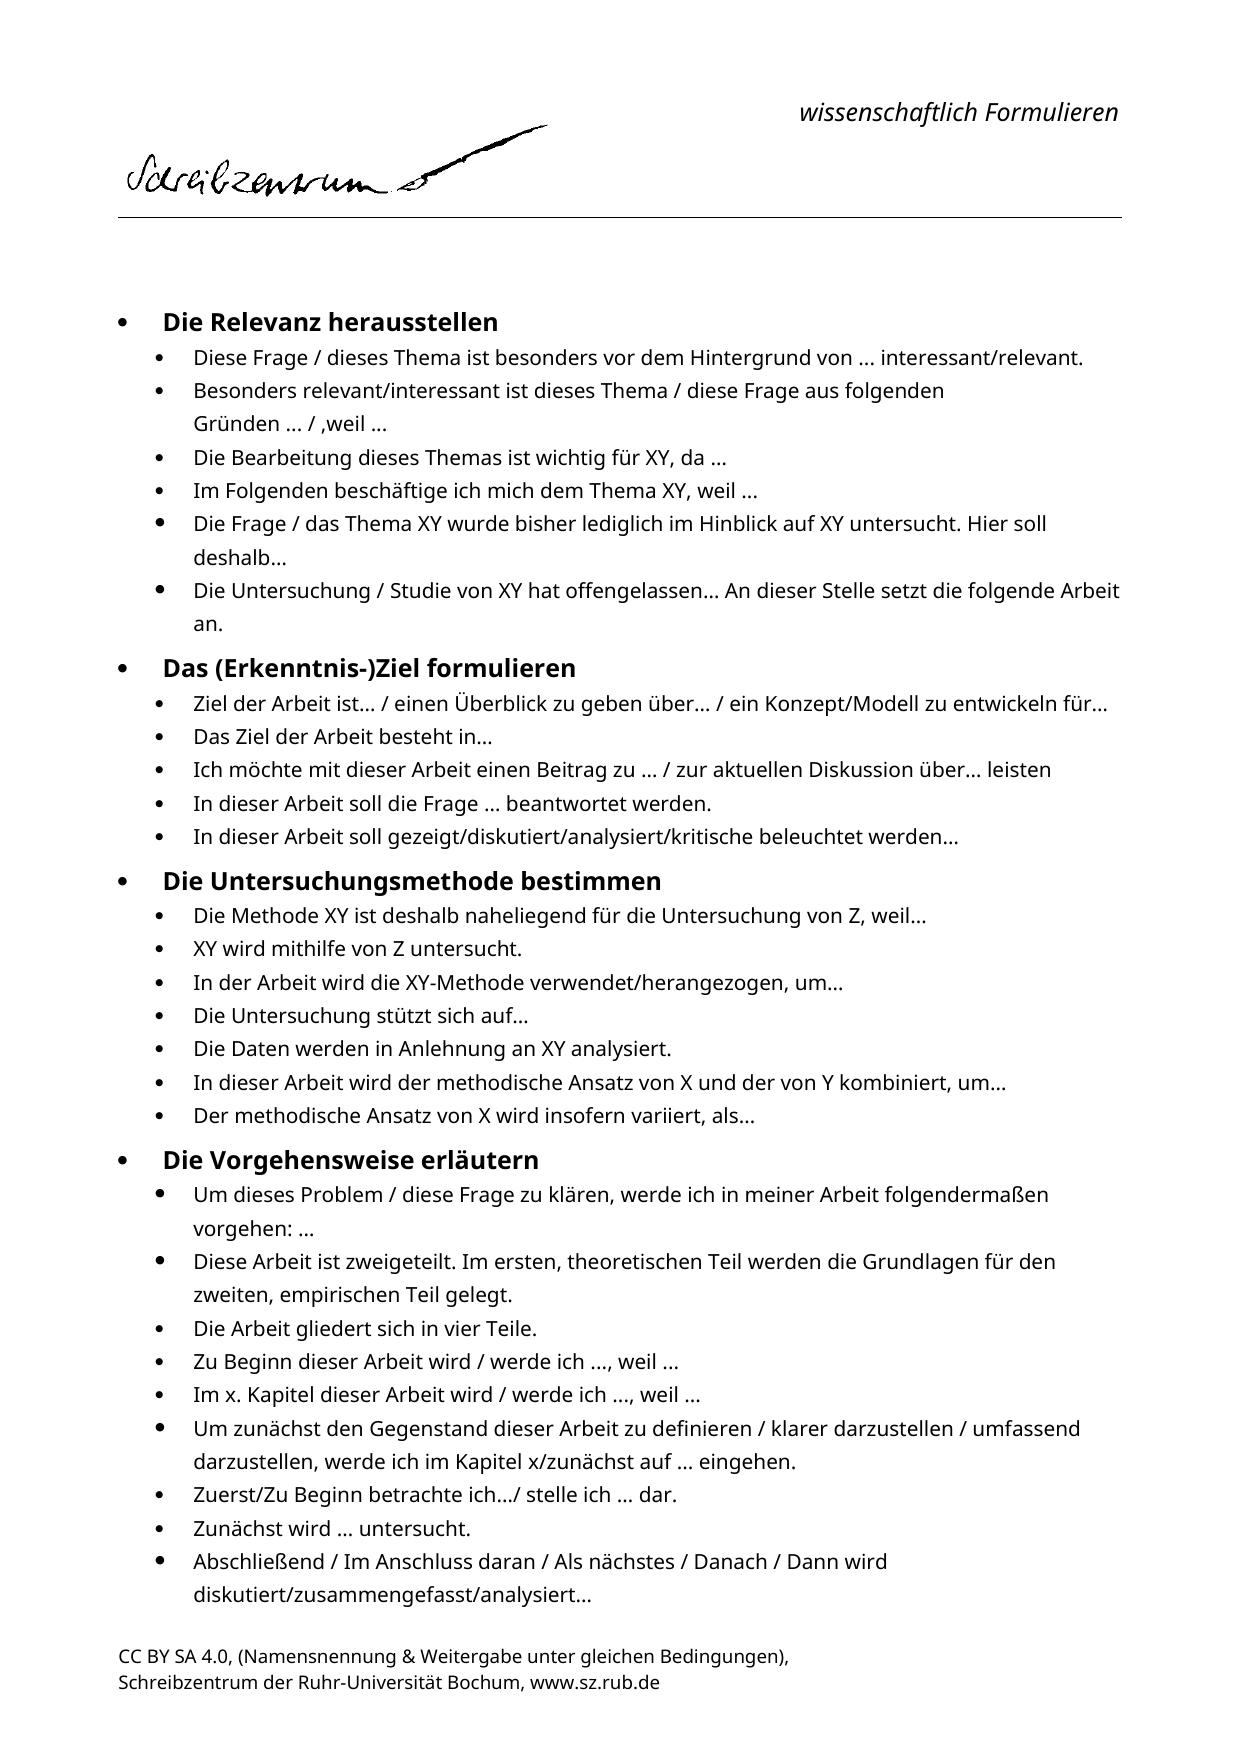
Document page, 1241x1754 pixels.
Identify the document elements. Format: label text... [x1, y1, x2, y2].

list Die Untersuchung / Studie von XY hat offengelassen… An dieser Stelle setzt die folgende Arbeit an. [156, 572, 1122, 638]
list Die Frage / das Thema XY wurde bisher lediglich im Hinblick auf XY untersucht. Hier soll deshalb… [156, 505, 1122, 572]
list Abschließend / Im Anschluss daran / Als nächstes / Danach / Dann wird diskutiert/zusammengefasst/analysiert… [156, 1543, 1122, 1609]
list Um dieses Problem / diese Frage zu klären, werde ich in meiner Arbeit folgendermaßen vorgehen: … [156, 1176, 1122, 1243]
list In dieser Arbeit wird der methodische Ansatz von X und der von Y kombiniert, um… [156, 1063, 1122, 1097]
list XY wird mithilfe von Z untersucht. [156, 930, 1122, 963]
list Die Untersuchungsmethode bestimmen [118, 863, 1122, 897]
list Der methodische Ansatz von X wird insofern variiert, als… [156, 1097, 1122, 1130]
list Das Ziel der Arbeit besteht in… [156, 718, 1122, 751]
list Zunächst wird … untersucht. [156, 1509, 1122, 1543]
list Diese Frage / dieses Thema ist besonders vor dem Hintergrund von ... interessant/relevant. [156, 338, 1122, 372]
list In dieser Arbeit soll die Frage … beantwortet werden. [156, 784, 1122, 818]
list Die Untersuchung stützt sich auf… [156, 997, 1122, 1030]
list Im x. Kapitel dieser Arbeit wird / werde ich ..., weil ... [156, 1376, 1122, 1409]
list Ziel der Arbeit ist… / einen Überblick zu geben über… / ein Konzept/Modell zu entwickeln für… [156, 684, 1122, 718]
list In dieser Arbeit soll gezeigt/diskutiert/analysiert/kritische beleuchtet werden… [156, 818, 1122, 851]
list Im Folgenden beschäftige ich mich dem Thema XY, weil ... [156, 472, 1122, 505]
list Diese Arbeit ist zweigeteilt. Im ersten, theoretischen Teil werden die Grundlagen für den zweiten, empirischen Teil gelegt. [156, 1243, 1122, 1309]
list Die Vorgehensweise erläutern [118, 1143, 1122, 1176]
list Die Methode XY ist deshalb naheliegend für die Untersuchung von Z, weil… [156, 897, 1122, 930]
list Zu Beginn dieser Arbeit wird / werde ich ..., weil ... [156, 1343, 1122, 1376]
list Die Arbeit gliedert sich in vier Teile. [156, 1309, 1122, 1343]
list In der Arbeit wird die XY-Methode verwendet/herangezogen, um… [156, 963, 1122, 997]
list Zuerst/Zu Beginn betrachte ich…/ stelle ich … dar. [156, 1476, 1122, 1509]
list Die Bearbeitung dieses Themas ist wichtig für XY, da … [156, 438, 1122, 472]
list Besonders relevant/interessant ist dieses Thema / diese Frage aus folgenden Gründen ... / ,weil ... [156, 372, 1122, 438]
list Um zunächst den Gegenstand dieser Arbeit zu definieren / klarer darzustellen / umfassend darzustellen, werde ich im Kapitel x/zunächst auf ... eingehen. [156, 1409, 1122, 1476]
list Das (Erkenntnis-)Ziel formulieren [118, 651, 1122, 684]
list Die Daten werden in Anlehnung an XY analysiert. [156, 1030, 1122, 1063]
list Die Relevanz herausstellen [118, 305, 1122, 338]
list Ich möchte mit dieser Arbeit einen Beitrag zu … / zur aktuellen Diskussion über… leisten [156, 751, 1122, 784]
